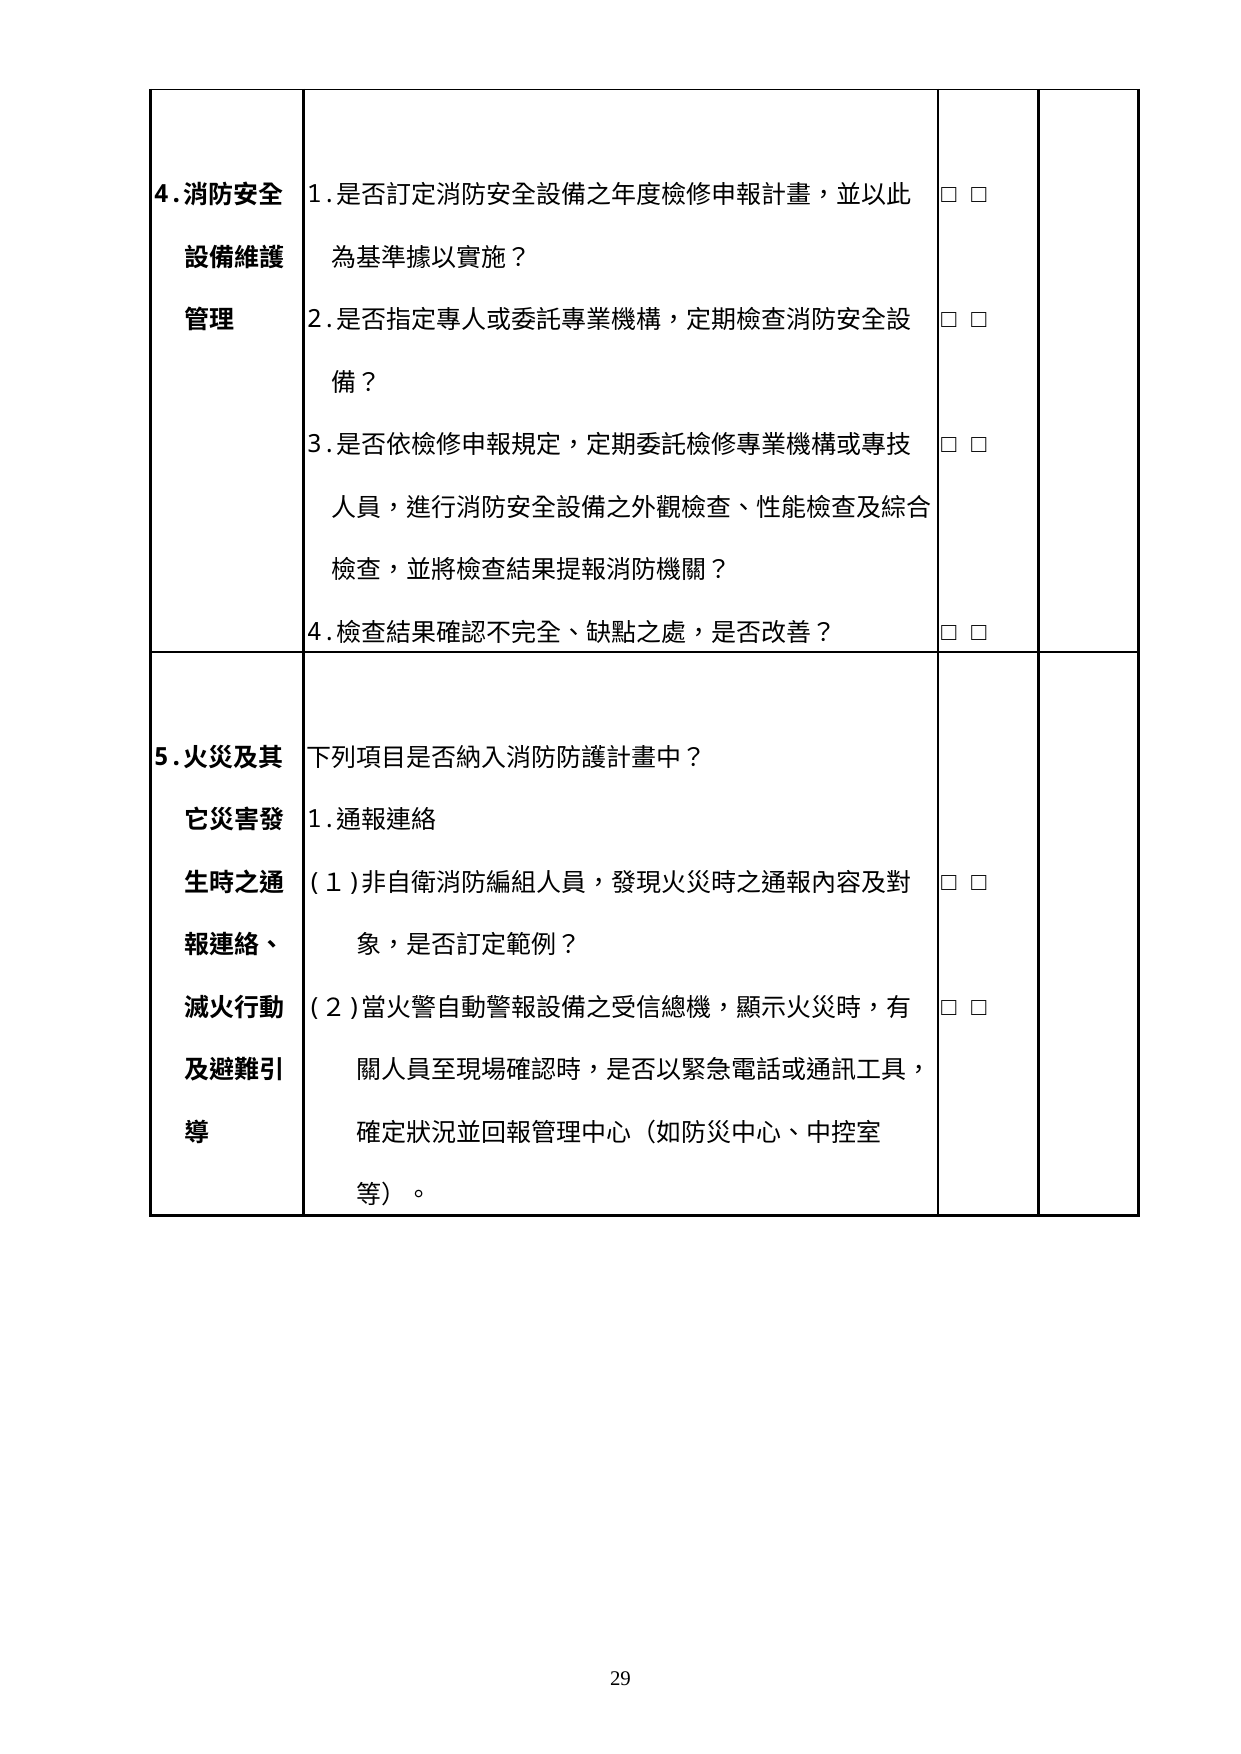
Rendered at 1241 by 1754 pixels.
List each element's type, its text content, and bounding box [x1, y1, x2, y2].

table_cell [1040, 653, 1137, 1214]
table_cell 4.消防安全設備維護管理 [152, 90, 302, 651]
table_cell 5.火災及其它災害發生時之通報連絡、滅火行動及避難引導 [152, 653, 302, 1214]
table_cell 1.是否訂定消防安全設備之年度檢修申報計畫，並以此為基準據以實施？ 2.是否指定專人或委託專業機構，定期檢查消防安全設備？ 3.是否依檢修申報規定，定期委託檢修專業機構或專技人員，進行消防安全設備之外觀檢查、性能檢查及綜合檢查，並將檢查結果提報消防機關？ 4.檢查結果確認不完全、缺點之處，是否改善？ [305, 90, 937, 651]
table_cell 下列項目是否納入消防防護計畫中？ 1.通報連絡 (１)非自衛消防編組人員，發現火災時之通報內容及對象，是否訂定範例？ (２)當火警自動警報設備之受信總機，顯示火災時，有關人員至現場確認時，是否以緊急電話或通訊工具，確定狀況並回報管理中心（如防災中心、中控室等）。 [305, 653, 937, 1214]
table_cell □ □ □ □ □ □ □ □ [939, 90, 1037, 651]
table_cell □ □ □ □ [939, 653, 1037, 1214]
table_cell [1040, 90, 1137, 651]
